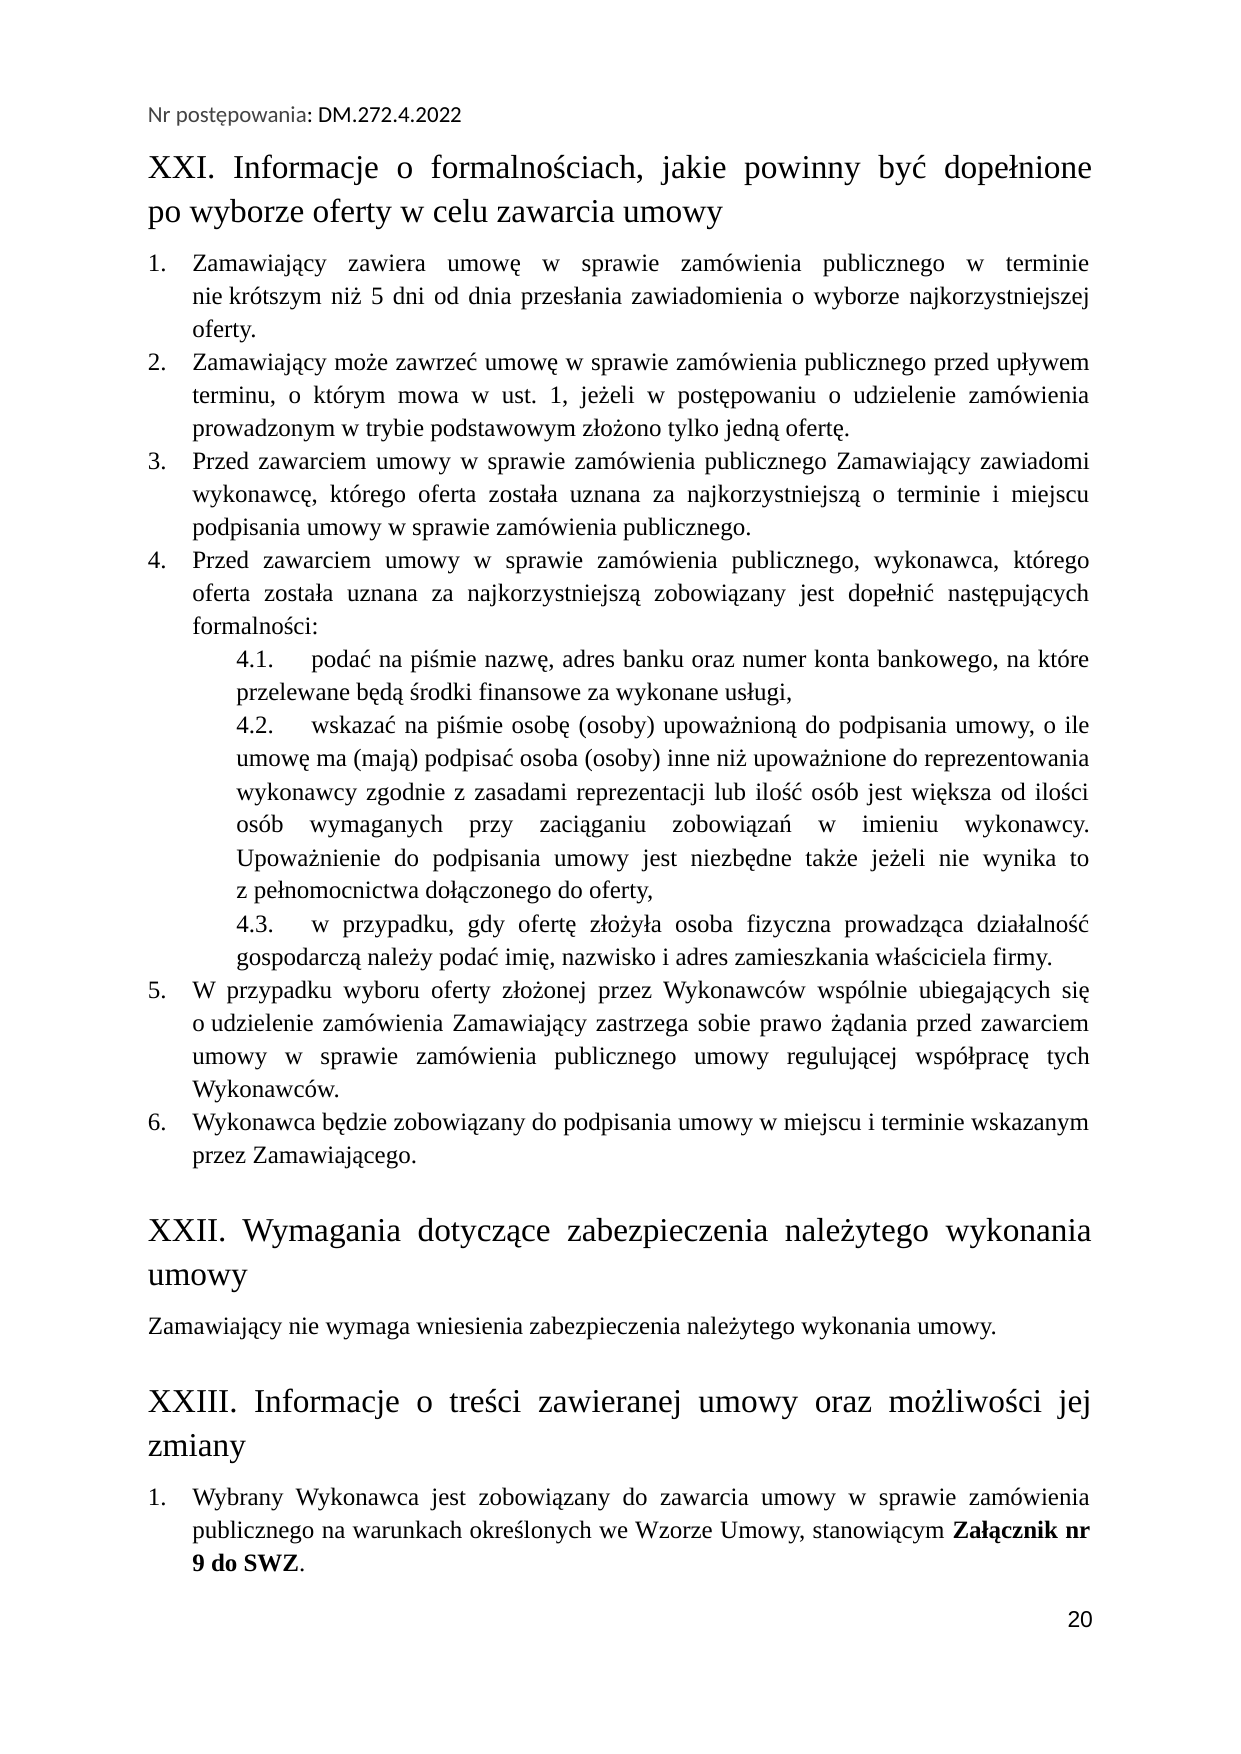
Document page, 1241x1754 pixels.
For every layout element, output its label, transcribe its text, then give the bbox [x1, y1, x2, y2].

list podać na piśmie nazwę, adres banku oraz numer konta bankowego, na które przelewane będą środki finansowe za wykonane usługi, [236, 644, 1090, 706]
list Zamawiający może zawrzeć umowę w sprawie zamówienia publicznego przed upływem terminu, o którym mowa w ust. 1, jeżeli w postępowaniu o udzielenie zamówienia prowadzonym w trybie podstawowym złożono tylko jedną ofertę. [148, 347, 1090, 442]
list W przypadku wyboru oferty złożonej przez Wykonawców wspólnie ubiegających się o udzielenie zamówienia Zamawiający zastrzega sobie prawo żądania przed zawarciem umowy w sprawie zamówienia publicznego umowy regulującej współpracę tych Wykonawców. [148, 975, 1090, 1102]
list Wykonawca będzie zobowiązany do podpisania umowy w miejscu i terminie wskazanym przez Zamawiającego. [148, 1107, 1090, 1168]
subtitle XXII. Wymagania dotyczące zabezpieczenia należytego wykonania umowy [148, 1210, 1093, 1293]
list w przypadku, gdy ofertę złożyła osoba fizyczna prowadząca działalność gospodarczą należy podać imię, nazwisko i adres zamieszkania właściciela firmy. [236, 909, 1090, 970]
list Wybrany Wykonawca jest zobowiązany do zawarcia umowy w sprawie zamówienia publicznego na warunkach określonych we Wzorze Umowy, stanowiącym Załącznik nr 9 do SWZ. [148, 1482, 1090, 1577]
text Zamawiający nie wymaga wniesienia zabezpieczenia należytego wykonania umowy. [148, 1311, 1090, 1340]
list Zamawiający zawiera umowę w sprawie zamówienia publicznego w terminie nie krótszym niż 5 dni od dnia przesłania zawiadomienia o wyborze najkorzystniejszej oferty. [148, 248, 1090, 343]
list wskazać na piśmie osobę (osoby) upoważnioną do podpisania umowy, o ile umowę ma (mają) podpisać osoba (osoby) inne niż upoważnione do reprezentowania wykonawcy zgodnie z zasadami reprezentacji lub ilość osób jest większa od ilości osób wymaganych przy zaciąganiu zobowiązań w imieniu wykonawcy. Upoważnienie do podpisania umowy jest niezbędne także jeżeli nie wynika to z pełnomocnictwa dołączonego do oferty, [236, 711, 1090, 904]
subtitle XXIII. Informacje o treści zawieranej umowy oraz możliwości jej zmiany [148, 1381, 1093, 1464]
subtitle XXI. Informacje o formalnościach, jakie powinny być dopełnione po wyborze oferty w celu zawarcia umowy [148, 148, 1093, 230]
list Przed zawarciem umowy w sprawie zamówienia publicznego, wykonawca, którego oferta została uznana za najkorzystniejszą zobowiązany jest dopełnić następujących formalności: [148, 545, 1090, 640]
list Przed zawarciem umowy w sprawie zamówienia publicznego Zamawiający zawiadomi wykonawcę, którego oferta została uznana za najkorzystniejszą o terminie i miejscu podpisania umowy w sprawie zamówienia publicznego. [148, 446, 1090, 541]
